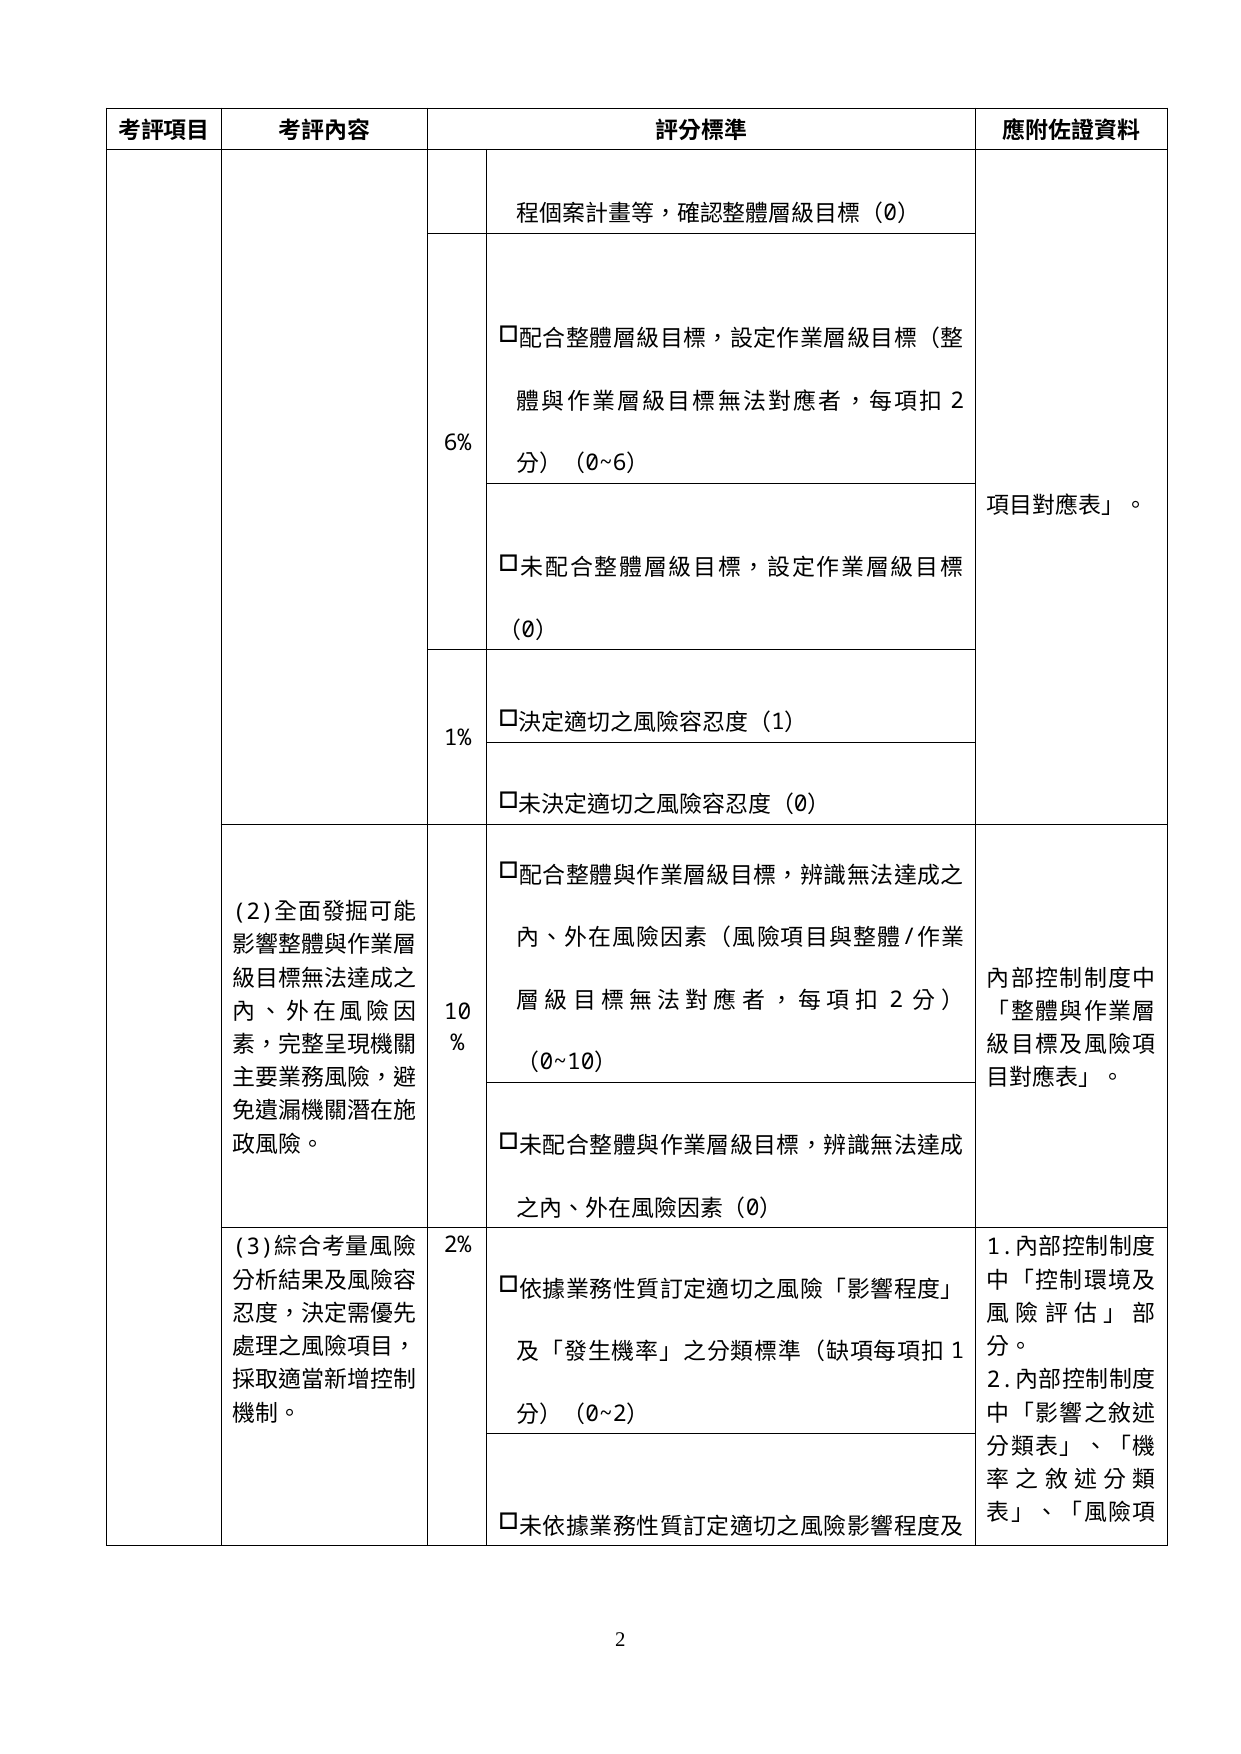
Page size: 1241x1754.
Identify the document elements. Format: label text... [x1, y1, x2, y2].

table_cell [107, 150, 221, 1545]
table_cell 依據業務性質訂定適切之風險「影響程度」及「發生機率」之分類標準（缺項每項扣1分）（0~2） [487, 1228, 975, 1433]
table_header 評分標準 [428, 109, 975, 149]
table_cell 未配合整體與作業層級目標，辨識無法達成之內、外在風險因素（0） [487, 1083, 975, 1227]
table_cell 配合整體與作業層級目標，辨識無法達成之內、外在風險因素（風險項目與整體/作業層級目標無法對應者，每項扣2分）（0~10） [487, 825, 975, 1082]
table_cell 程個案計畫等，確認整體層級目標（0） [487, 150, 975, 233]
table_cell [222, 150, 427, 823]
table_cell 決定適切之風險容忍度（1） [487, 650, 975, 742]
table_cell 1.內部控制制度中「控制環境及風險評估」部分。 2.內部控制制度中「影響之敘述分類表」、「機率之敘述分類表」、「風險項 [976, 1228, 1167, 1545]
table_cell [428, 150, 486, 233]
table_cell 未決定適切之風險容忍度（0） [487, 743, 975, 823]
table_header 考評項目 [107, 109, 221, 149]
table_cell 1% [428, 650, 486, 823]
table_cell 未依據業務性質訂定適切之風險影響程度及 [487, 1434, 975, 1545]
table_cell 項目對應表」。 [976, 150, 1167, 823]
table_header 應附佐證資料 [976, 109, 1167, 149]
table_cell 配合整體層級目標，設定作業層級目標（整體與作業層級目標無法對應者，每項扣2分）（0~6） [487, 234, 975, 483]
table_cell 未配合整體層級目標，設定作業層級目標（0） [487, 484, 975, 649]
table_cell (3)綜合考量風險分析結果及風險容忍度，決定需優先處理之風險項目，採取適當新增控制機制。 [222, 1228, 427, 1545]
table_cell (2)全面發掘可能影響整體與作業層級目標無法達成之內、外在風險因素，完整呈現機關主要業務風險，避免遺漏機關潛在施政風險。 [222, 825, 427, 1227]
table_cell 6% [428, 234, 486, 649]
table_header 考評內容 [222, 109, 427, 149]
table_cell 2% [428, 1228, 486, 1545]
table_cell 10% [428, 825, 486, 1227]
table_cell 內部控制制度中「整體與作業層級目標及風險項目對應表」。 [976, 825, 1167, 1227]
